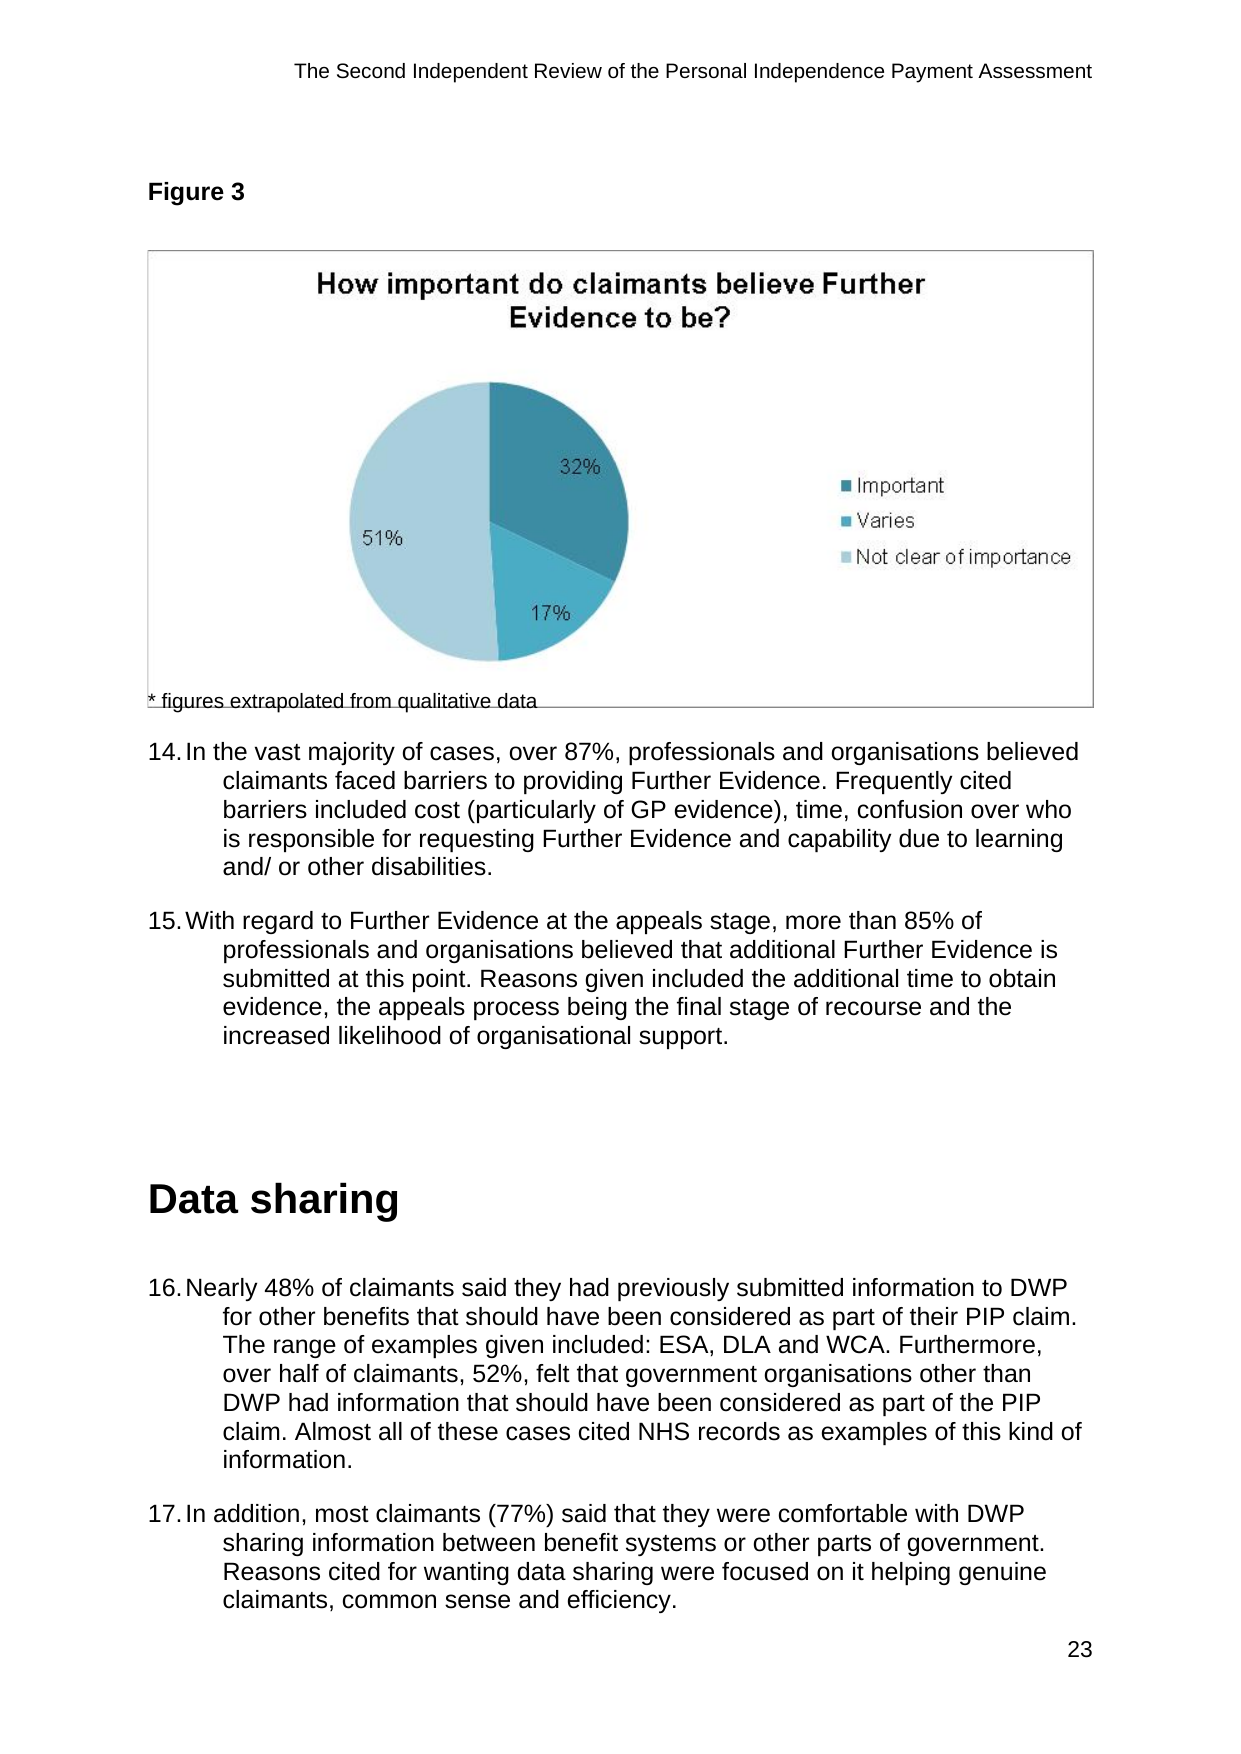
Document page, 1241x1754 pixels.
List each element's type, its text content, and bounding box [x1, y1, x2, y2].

list With regard to Further Evidence at the appeals stage, more than 85% of professionals and organisations believed that additional Further Evidence is submitted at this point. Reasons given included the additional time to obtain evidence, the appeals process being the final stage of recourse and the increased likelihood of organisational support. [148, 906, 1092, 1050]
subtitle * figures extrapolated from qualitative data [407, 708, 1092, 712]
list In the vast majority of cases, over 87%, professionals and organisations believed claimants faced barriers to providing Further Evidence. Frequently cited barriers included cost (particularly of GP evidence), time, confusion over who is responsible for requesting Further Evidence and capability due to learning and/ or other disabilities. [148, 737, 1092, 881]
subtitle Figure 3 [148, 177, 1092, 206]
subtitle Data sharing [148, 1175, 1092, 1223]
list Nearly 48% of claimants said they had previously submitted information to DWP for other benefits that should have been considered as part of their PIP claim. The range of examples given included: ESA, DLA and WCA. Furthermore, over half of claimants, 52%, felt that government organisations other than DWP had information that should have been considered as part of the PIP claim. Almost all of these cases cited NHS records as examples of this kind of information. [148, 1273, 1092, 1474]
subtitle * figures extrapolated from qualitative data [148, 231, 1092, 250]
list In addition, most claimants (77%) said that they were comfortable with DWP sharing information between benefit systems or other parts of government. Reasons cited for wanting data sharing were focused on it helping genuine claimants, common sense and efficiency. [148, 1499, 1092, 1614]
